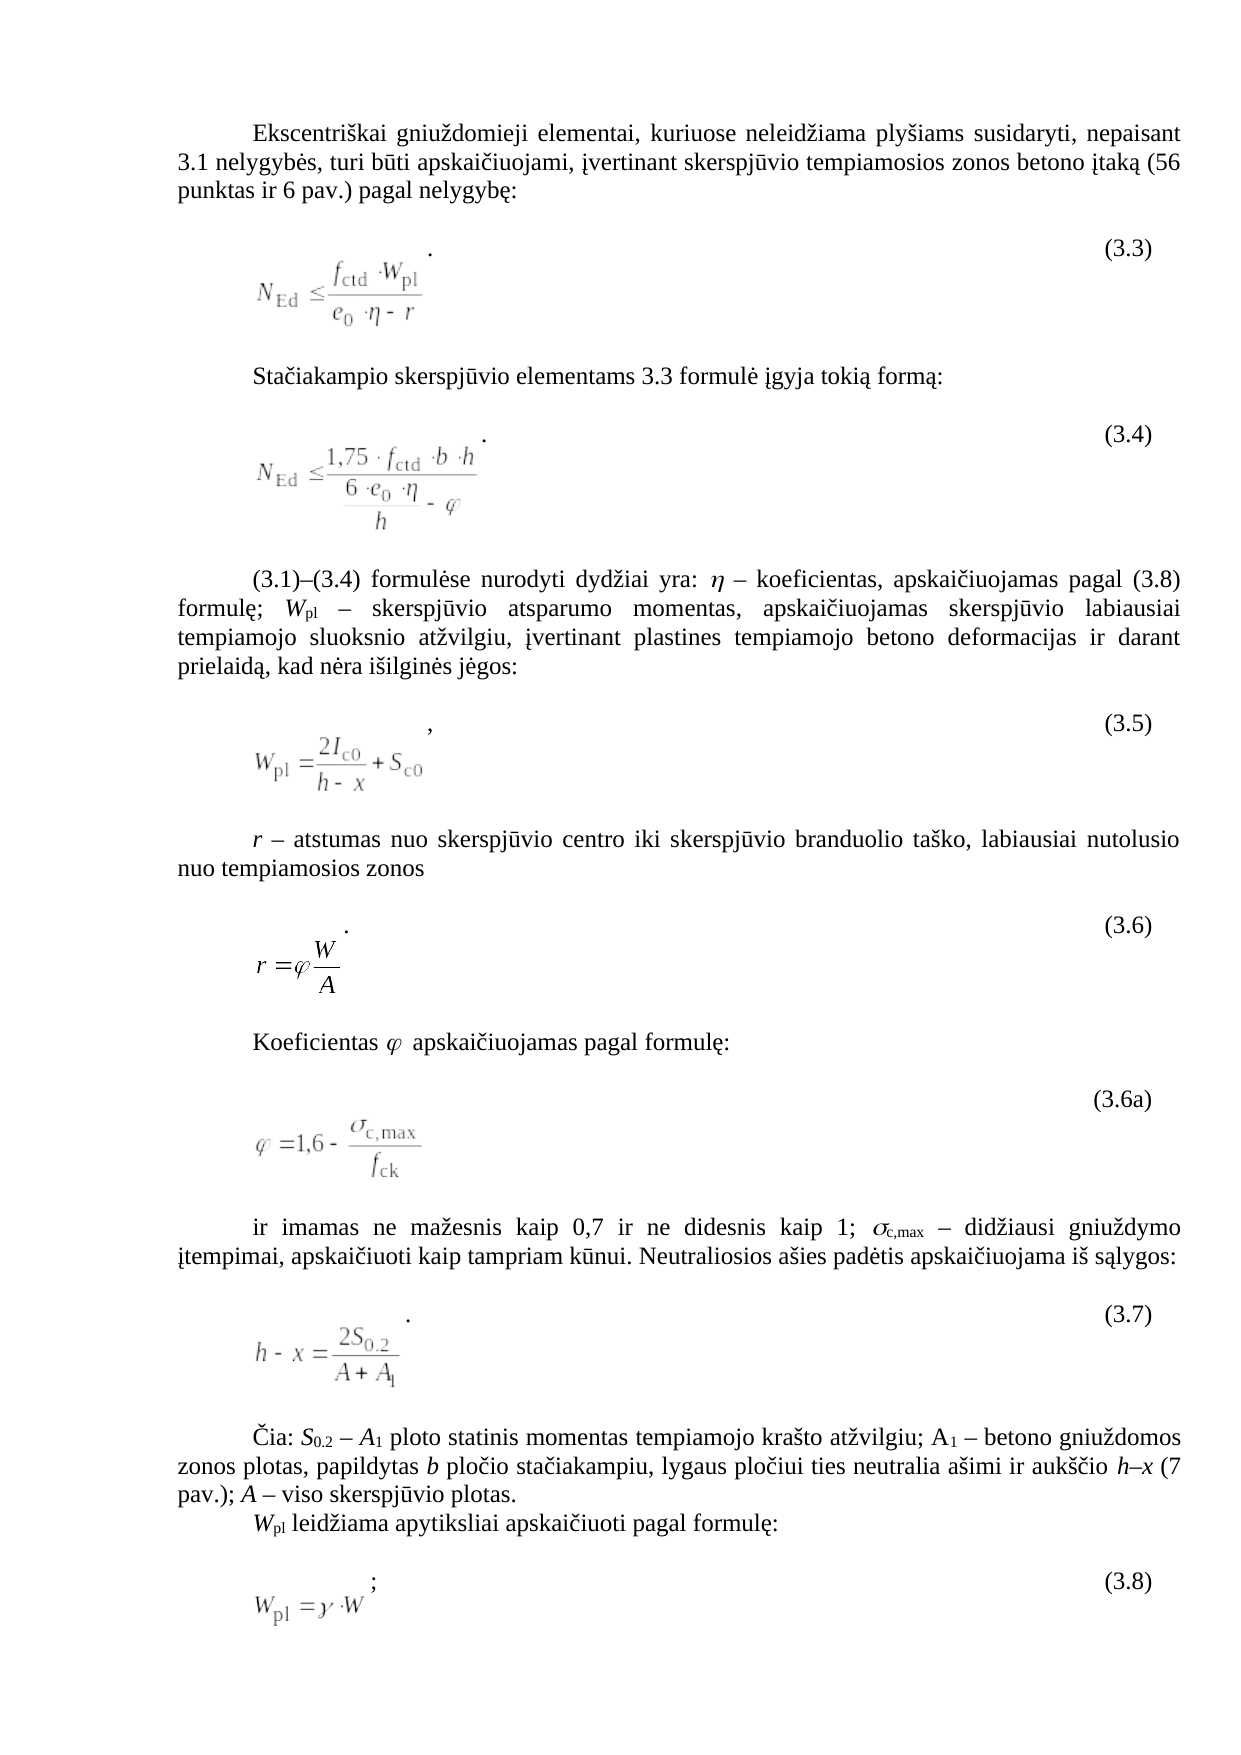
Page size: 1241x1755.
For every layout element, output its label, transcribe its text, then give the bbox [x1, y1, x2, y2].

text Koeficientas j apskaičiuojamas pagal formulę: [177, 1027, 1181, 1055]
text (3.6a) [177, 1084, 1181, 1184]
text . (3.4) [177, 419, 1181, 536]
text Stačiakampio skerspjūvio elementams 3.3 formulė įgyja tokią formą: [177, 361, 1181, 390]
text ir imamas ne mažesnis kaip 0,7 ir ne didesnis kaip 1; sc,max – didžiausi gniuždymo įtempimai, apskaičiuoti kaip tampriam kūnui. Neutraliosios ašies padėtis apskaičiuojama iš sąlygos: [177, 1212, 1181, 1270]
text Wpl leidžiama apytiksliai apskaičiuoti pagal formulę: [177, 1508, 1181, 1537]
text , (3.5) [177, 708, 1181, 796]
text ; (3.8) [177, 1566, 1181, 1631]
text . (3.6) [177, 911, 1181, 998]
text . (3.3) [177, 233, 1181, 333]
text . (3.7) [177, 1299, 1181, 1393]
text Ekscentriškai gniuždomieji elementai, kuriuose neleidžiama plyšiams susidaryti, nepaisant 3.1 nelygybės, turi būti apskaičiuojami, įvertinant skerspjūvio tempiamosios zonos betono įtaką (56 punktas ir 6 pav.) pagal nelygybę: [177, 118, 1181, 204]
text (3.1)–(3.4) formulėse nurodyti dydžiai yra: h – koeficientas, apskaičiuojamas pagal (3.8) formulę; Wpl – skerspjūvio atsparumo momentas, apskaičiuojamas skerspjūvio labiausiai tempiamojo sluoksnio atžvilgiu, įvertinant plastines tempiamojo betono deformacijas ir darant prielaidą, kad nėra išilginės jėgos: [177, 564, 1181, 679]
text r – atstumas nuo skerspjūvio centro iki skerspjūvio branduolio taško, labiausiai nutolusio nuo tempiamosios zonos [177, 824, 1181, 882]
text Čia: S0.2 – A1 ploto statinis momentas tempiamojo krašto atžvilgiu; A1 – betono gniuždomos zonos plotas, papildytas b pločio stačiakampiu, lygaus pločiui ties neutralia ašimi ir aukščio h–x (7 pav.); A – viso skerspjūvio plotas. [177, 1422, 1181, 1508]
